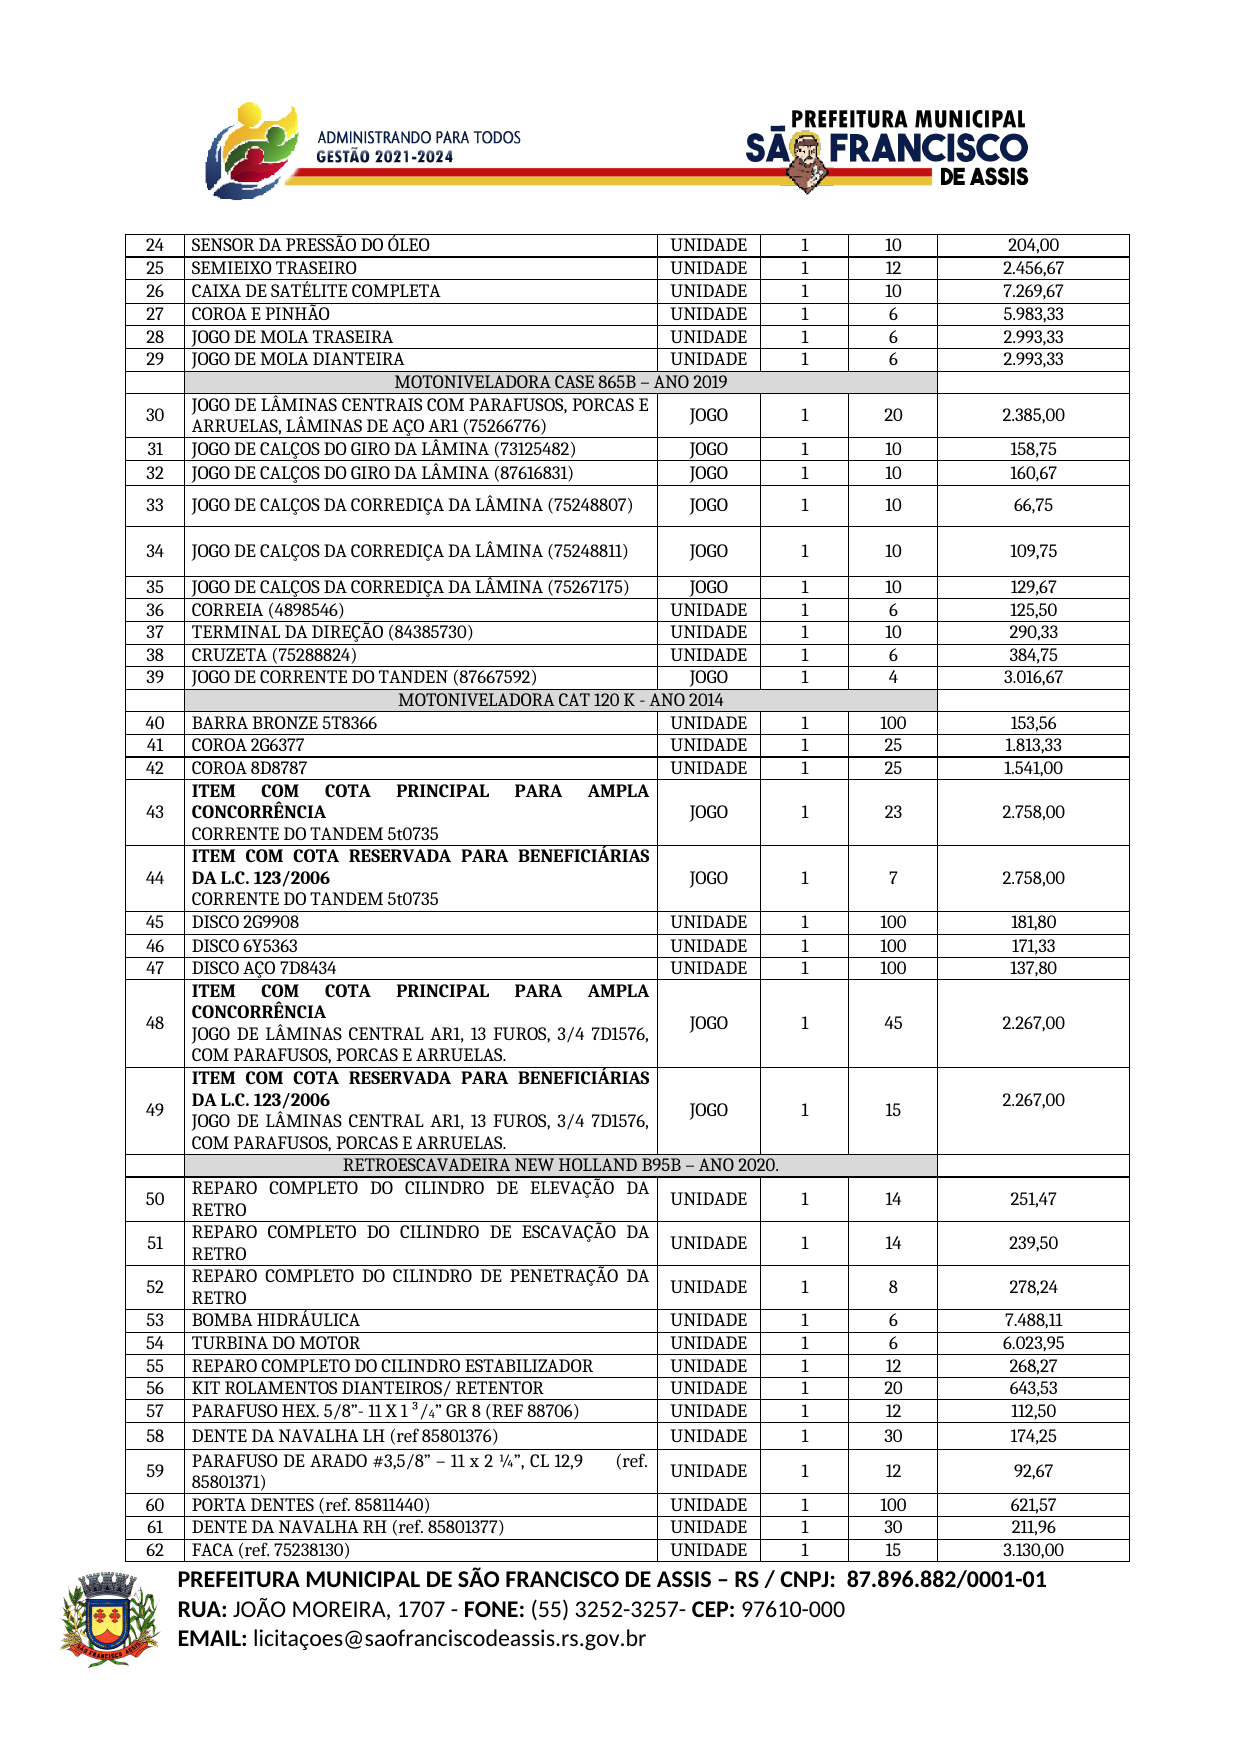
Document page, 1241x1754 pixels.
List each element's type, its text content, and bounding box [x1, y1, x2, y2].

table_cell JOGO DE CORRENTE DO TANDEN (87667592) [185, 667, 657, 689]
table_cell ITEM COM COTA PRINCIPAL PARA AMPLA CONCORRÊNCIA CORRENTE DO TANDEM 5t0735 [185, 780, 657, 845]
table_cell 38 [126, 645, 184, 666]
table_cell 12 [849, 258, 937, 279]
table_cell 45 [126, 912, 184, 934]
table_cell 2.385,00 [938, 394, 1129, 437]
table_cell 1 [761, 438, 848, 460]
table_cell RETROESCAVADEIRA NEW HOLLAND B95B – ANO 2020. [185, 1155, 937, 1176]
table_cell UNIDADE [658, 958, 760, 979]
table_cell [938, 372, 1129, 393]
table_cell [938, 1155, 1129, 1176]
table_cell 1 [761, 1450, 848, 1493]
table_cell 1 [761, 1355, 848, 1377]
table_cell UNIDADE [658, 1450, 760, 1493]
table_cell 28 [126, 326, 184, 348]
table_cell UNIDADE [658, 599, 760, 621]
table_cell 27 [126, 304, 184, 325]
table_cell 290,33 [938, 622, 1129, 643]
table_cell 6 [849, 599, 937, 621]
table_cell UNIDADE [658, 1333, 760, 1354]
table_cell 6 [849, 304, 937, 325]
table_cell 10 [849, 461, 937, 485]
table_cell 10 [849, 235, 937, 256]
table_cell 1 [761, 349, 848, 371]
table_cell 33 [126, 486, 184, 526]
table_cell JOGO [658, 577, 760, 598]
table_cell 1 [761, 1222, 848, 1265]
table_cell UNIDADE [658, 622, 760, 643]
table_cell 1 [761, 645, 848, 666]
table_cell 3.130,00 [938, 1540, 1129, 1561]
table_cell 47 [126, 958, 184, 979]
table_cell 59 [126, 1450, 184, 1493]
table_cell 2.993,33 [938, 326, 1129, 348]
table_cell SENSOR DA PRESSÃO DO ÓLEO [185, 235, 657, 256]
table_cell 137,80 [938, 958, 1129, 979]
table_cell 8 [849, 1266, 937, 1309]
table_cell DENTE DA NAVALHA LH (ref 85801376) [185, 1423, 657, 1449]
table_cell 1 [761, 394, 848, 437]
table_cell JOGO DE MOLA DIANTEIRA [185, 349, 657, 371]
table_cell UNIDADE [658, 1540, 760, 1561]
table_cell 35 [126, 577, 184, 598]
table_cell UNIDADE [658, 735, 760, 756]
table_cell 44 [126, 846, 184, 911]
table_cell 211,96 [938, 1517, 1129, 1538]
table_cell 10 [849, 438, 937, 460]
table_cell 30 [126, 394, 184, 437]
table_cell UNIDADE [658, 1378, 760, 1399]
table_cell 48 [126, 980, 184, 1067]
table_cell KIT ROLAMENTOS DIANTEIROS/ RETENTOR [185, 1378, 657, 1399]
table_cell PARAFUSO DE ARADO #3,5/8” – 11 x 2 ¼”, CL 12,9 (ref. 85801371) [185, 1450, 657, 1493]
table_cell 171,33 [938, 935, 1129, 957]
table_cell 55 [126, 1355, 184, 1377]
table_cell DISCO 2G9908 [185, 912, 657, 934]
table_cell JOGO [658, 667, 760, 689]
table_cell 36 [126, 599, 184, 621]
table_cell 1 [761, 622, 848, 643]
table_cell 30 [849, 1517, 937, 1538]
table_cell CRUZETA (75288824) [185, 645, 657, 666]
table_cell 643,53 [938, 1378, 1129, 1399]
table_cell 4 [849, 667, 937, 689]
table_cell JOGO DE MOLA TRASEIRA [185, 326, 657, 348]
table_cell 2.758,00 [938, 780, 1129, 845]
table_cell JOGO [658, 438, 760, 460]
table_cell REPARO COMPLETO DO CILINDRO DE PENETRAÇÃO DA RETRO [185, 1266, 657, 1309]
table_cell 50 [126, 1178, 184, 1221]
table_cell 1 [761, 1266, 848, 1309]
table_cell UNIDADE [658, 1222, 760, 1265]
table_cell [126, 690, 184, 711]
table_cell 158,75 [938, 438, 1129, 460]
table_cell 153,56 [938, 712, 1129, 734]
table_cell 109,75 [938, 527, 1129, 576]
table_cell JOGO [658, 461, 760, 485]
table_cell UNIDADE [658, 326, 760, 348]
table_cell 1.541,00 [938, 758, 1129, 779]
table_cell 1 [761, 935, 848, 957]
table_cell [938, 690, 1129, 711]
table_cell 12 [849, 1355, 937, 1377]
table_cell 1 [761, 735, 848, 756]
table_cell ITEM COM COTA RESERVADA PARA BENEFICIÁRIAS DA L.C. 123/2006 JOGO DE LÂMINAS CENTRAL AR1, 13 FUROS, 3/4 7D1576, COM PARAFUSOS, PORCAS E ARRUELAS. [185, 1068, 657, 1154]
table_cell 37 [126, 622, 184, 643]
table_cell REPARO COMPLETO DO CILINDRO DE ESCAVAÇÃO DA RETRO [185, 1222, 657, 1265]
table_cell UNIDADE [658, 1310, 760, 1332]
table_cell PARAFUSO HEX. 5/8”- 11 X 1 ³/4” GR 8 (REF 88706) [185, 1400, 657, 1422]
table_cell 1 [761, 304, 848, 325]
table_cell 2.267,00 [938, 1068, 1129, 1154]
table_cell UNIDADE [658, 1355, 760, 1377]
table_cell TURBINA DO MOTOR [185, 1333, 657, 1354]
table_cell REPARO COMPLETO DO CILINDRO DE ELEVAÇÃO DA RETRO [185, 1178, 657, 1221]
table_cell [126, 372, 184, 393]
table_cell 41 [126, 735, 184, 756]
table_cell 7 [849, 846, 937, 911]
table_cell 6 [849, 645, 937, 666]
table_cell 1 [761, 235, 848, 256]
table_cell UNIDADE [658, 1178, 760, 1221]
table_cell 6 [849, 326, 937, 348]
table_cell 1 [761, 599, 848, 621]
table_cell JOGO [658, 394, 760, 437]
table_cell ITEM COM COTA RESERVADA PARA BENEFICIÁRIAS DA L.C. 123/2006 CORRENTE DO TANDEM 5t0735 [185, 846, 657, 911]
table_cell 1 [761, 1378, 848, 1399]
table_cell ITEM COM COTA PRINCIPAL PARA AMPLA CONCORRÊNCIA JOGO DE LÂMINAS CENTRAL AR1, 13 FUROS, 3/4 7D1576, COM PARAFUSOS, PORCAS E ARRUELAS. [185, 980, 657, 1067]
table_cell 278,24 [938, 1266, 1129, 1309]
table_cell 1 [761, 1068, 848, 1154]
table_cell 100 [849, 712, 937, 734]
table_cell JOGO DE CALÇOS DA CORREDIÇA DA LÂMINA (75267175) [185, 577, 657, 598]
table_cell 2.456,67 [938, 258, 1129, 279]
table_cell 125,50 [938, 599, 1129, 621]
table_cell 57 [126, 1400, 184, 1422]
table_cell 20 [849, 394, 937, 437]
table_cell 53 [126, 1310, 184, 1332]
table_cell 3.016,67 [938, 667, 1129, 689]
table_cell 1 [761, 1423, 848, 1449]
table_cell 60 [126, 1494, 184, 1516]
table_cell 100 [849, 958, 937, 979]
table_cell 58 [126, 1423, 184, 1449]
table_cell JOGO [658, 486, 760, 526]
table_cell 204,00 [938, 235, 1129, 256]
table_cell 40 [126, 712, 184, 734]
table_cell 92,67 [938, 1450, 1129, 1493]
table_cell 52 [126, 1266, 184, 1309]
table_cell MOTONIVELADORA CASE 865B – ANO 2019 [185, 372, 937, 393]
table_cell UNIDADE [658, 912, 760, 934]
table_cell 181,80 [938, 912, 1129, 934]
table_cell 1 [761, 280, 848, 303]
table_cell 6.023,95 [938, 1333, 1129, 1354]
table_cell 56 [126, 1378, 184, 1399]
table_cell DISCO 6Y5363 [185, 935, 657, 957]
table_cell UNIDADE [658, 1494, 760, 1516]
table_cell TERMINAL DA DIREÇÃO (84385730) [185, 622, 657, 643]
table_cell 7.488,11 [938, 1310, 1129, 1332]
table_cell 12 [849, 1400, 937, 1422]
table_cell 174,25 [938, 1423, 1129, 1449]
table_cell 100 [849, 1494, 937, 1516]
table_cell COROA 8D8787 [185, 758, 657, 779]
table_cell 49 [126, 1068, 184, 1154]
table_cell UNIDADE [658, 758, 760, 779]
table_cell 1 [761, 780, 848, 845]
table_cell SEMIEIXO TRASEIRO [185, 258, 657, 279]
table_cell PORTA DENTES (ref. 85811440) [185, 1494, 657, 1516]
table_cell 62 [126, 1540, 184, 1561]
table_cell 14 [849, 1178, 937, 1221]
table_cell UNIDADE [658, 349, 760, 371]
table_cell 25 [126, 258, 184, 279]
table_cell 15 [849, 1540, 937, 1561]
table_cell 54 [126, 1333, 184, 1354]
table_cell 10 [849, 527, 937, 576]
table_cell UNIDADE [658, 1423, 760, 1449]
table_cell 268,27 [938, 1355, 1129, 1377]
table_cell UNIDADE [658, 235, 760, 256]
table_cell 1 [761, 712, 848, 734]
table_cell 6 [849, 1333, 937, 1354]
table_cell 1 [761, 1517, 848, 1538]
table_cell 1 [761, 461, 848, 485]
table_cell 26 [126, 280, 184, 303]
table_cell 1 [761, 958, 848, 979]
table_cell 1 [761, 577, 848, 598]
table_cell UNIDADE [658, 304, 760, 325]
table_cell JOGO [658, 1068, 760, 1154]
table_cell 10 [849, 486, 937, 526]
table_cell 1 [761, 527, 848, 576]
table_cell 1 [761, 1333, 848, 1354]
table_cell 20 [849, 1378, 937, 1399]
table_cell UNIDADE [658, 1400, 760, 1422]
table_cell CORREIA (4898546) [185, 599, 657, 621]
table_cell JOGO [658, 980, 760, 1067]
table_cell 6 [849, 349, 937, 371]
table_cell 160,67 [938, 461, 1129, 485]
table_cell 34 [126, 527, 184, 576]
table_cell 1 [761, 1178, 848, 1221]
table_cell 23 [849, 780, 937, 845]
table_cell COROA 2G6377 [185, 735, 657, 756]
table_cell 25 [849, 735, 937, 756]
table_cell 15 [849, 1068, 937, 1154]
table_cell JOGO DE CALÇOS DO GIRO DA LÂMINA (73125482) [185, 438, 657, 460]
table_cell 5.983,33 [938, 304, 1129, 325]
table_cell 46 [126, 935, 184, 957]
table_cell JOGO DE CALÇOS DA CORREDIÇA DA LÂMINA (75248807) [185, 486, 657, 526]
table_cell 2.993,33 [938, 349, 1129, 371]
table_cell REPARO COMPLETO DO CILINDRO ESTABILIZADOR [185, 1355, 657, 1377]
table_cell 112,50 [938, 1400, 1129, 1422]
table_cell 1 [761, 486, 848, 526]
table_cell 30 [849, 1423, 937, 1449]
table_cell [126, 1155, 184, 1176]
table_cell 1.813,33 [938, 735, 1129, 756]
table_cell UNIDADE [658, 645, 760, 666]
table_cell DISCO AÇO 7D8434 [185, 958, 657, 979]
table_cell FACA (ref. 75238130) [185, 1540, 657, 1561]
table_cell 10 [849, 280, 937, 303]
table_cell BOMBA HIDRÁULICA [185, 1310, 657, 1332]
table_cell MOTONIVELADORA CAT 120 K - ANO 2014 [185, 690, 937, 711]
table_cell 2.758,00 [938, 846, 1129, 911]
table_cell 1 [761, 1310, 848, 1332]
table_cell 25 [849, 758, 937, 779]
table_cell 1 [761, 980, 848, 1067]
table_cell UNIDADE [658, 280, 760, 303]
table_cell 621,57 [938, 1494, 1129, 1516]
table_cell 1 [761, 258, 848, 279]
table_cell 2.267,00 [938, 980, 1129, 1067]
table_cell JOGO [658, 527, 760, 576]
table_cell 7.269,67 [938, 280, 1129, 303]
table_cell 251,47 [938, 1178, 1129, 1221]
table_cell 10 [849, 577, 937, 598]
table_cell UNIDADE [658, 1517, 760, 1538]
table_cell 51 [126, 1222, 184, 1265]
table_cell 32 [126, 461, 184, 485]
table_cell JOGO DE LÂMINAS CENTRAIS COM PARAFUSOS, PORCAS E ARRUELAS, LÂMINAS DE AÇO AR1 (75266776) [185, 394, 657, 437]
table_cell JOGO DE CALÇOS DO GIRO DA LÂMINA (87616831) [185, 461, 657, 485]
table_cell 100 [849, 935, 937, 957]
table_cell 10 [849, 622, 937, 643]
table_cell UNIDADE [658, 1266, 760, 1309]
table_cell 43 [126, 780, 184, 845]
table_cell 1 [761, 1540, 848, 1561]
table_cell 6 [849, 1310, 937, 1332]
table_cell 1 [761, 667, 848, 689]
table_cell 42 [126, 758, 184, 779]
table_cell 45 [849, 980, 937, 1067]
table_cell 1 [761, 846, 848, 911]
table_cell 1 [761, 1400, 848, 1422]
table_cell 24 [126, 235, 184, 256]
table_cell BARRA BRONZE 5T8366 [185, 712, 657, 734]
table_cell 61 [126, 1517, 184, 1538]
table_cell JOGO [658, 846, 760, 911]
table_cell JOGO DE CALÇOS DA CORREDIÇA DA LÂMINA (75248811) [185, 527, 657, 576]
table_cell 1 [761, 758, 848, 779]
table_cell 39 [126, 667, 184, 689]
table_cell 1 [761, 912, 848, 934]
table_cell UNIDADE [658, 935, 760, 957]
table_cell 1 [761, 326, 848, 348]
table_cell CAIXA DE SATÉLITE COMPLETA [185, 280, 657, 303]
table_cell COROA E PINHÃO [185, 304, 657, 325]
table_cell 384,75 [938, 645, 1129, 666]
table_cell 100 [849, 912, 937, 934]
table_cell 31 [126, 438, 184, 460]
table_cell DENTE DA NAVALHA RH (ref. 85801377) [185, 1517, 657, 1538]
table_cell JOGO [658, 780, 760, 845]
table_cell UNIDADE [658, 712, 760, 734]
table_cell 129,67 [938, 577, 1129, 598]
table_cell 14 [849, 1222, 937, 1265]
table_cell 12 [849, 1450, 937, 1493]
table_cell UNIDADE [658, 258, 760, 279]
table_cell 29 [126, 349, 184, 371]
table_cell 66,75 [938, 486, 1129, 526]
table_cell 239,50 [938, 1222, 1129, 1265]
table_cell 1 [761, 1494, 848, 1516]
